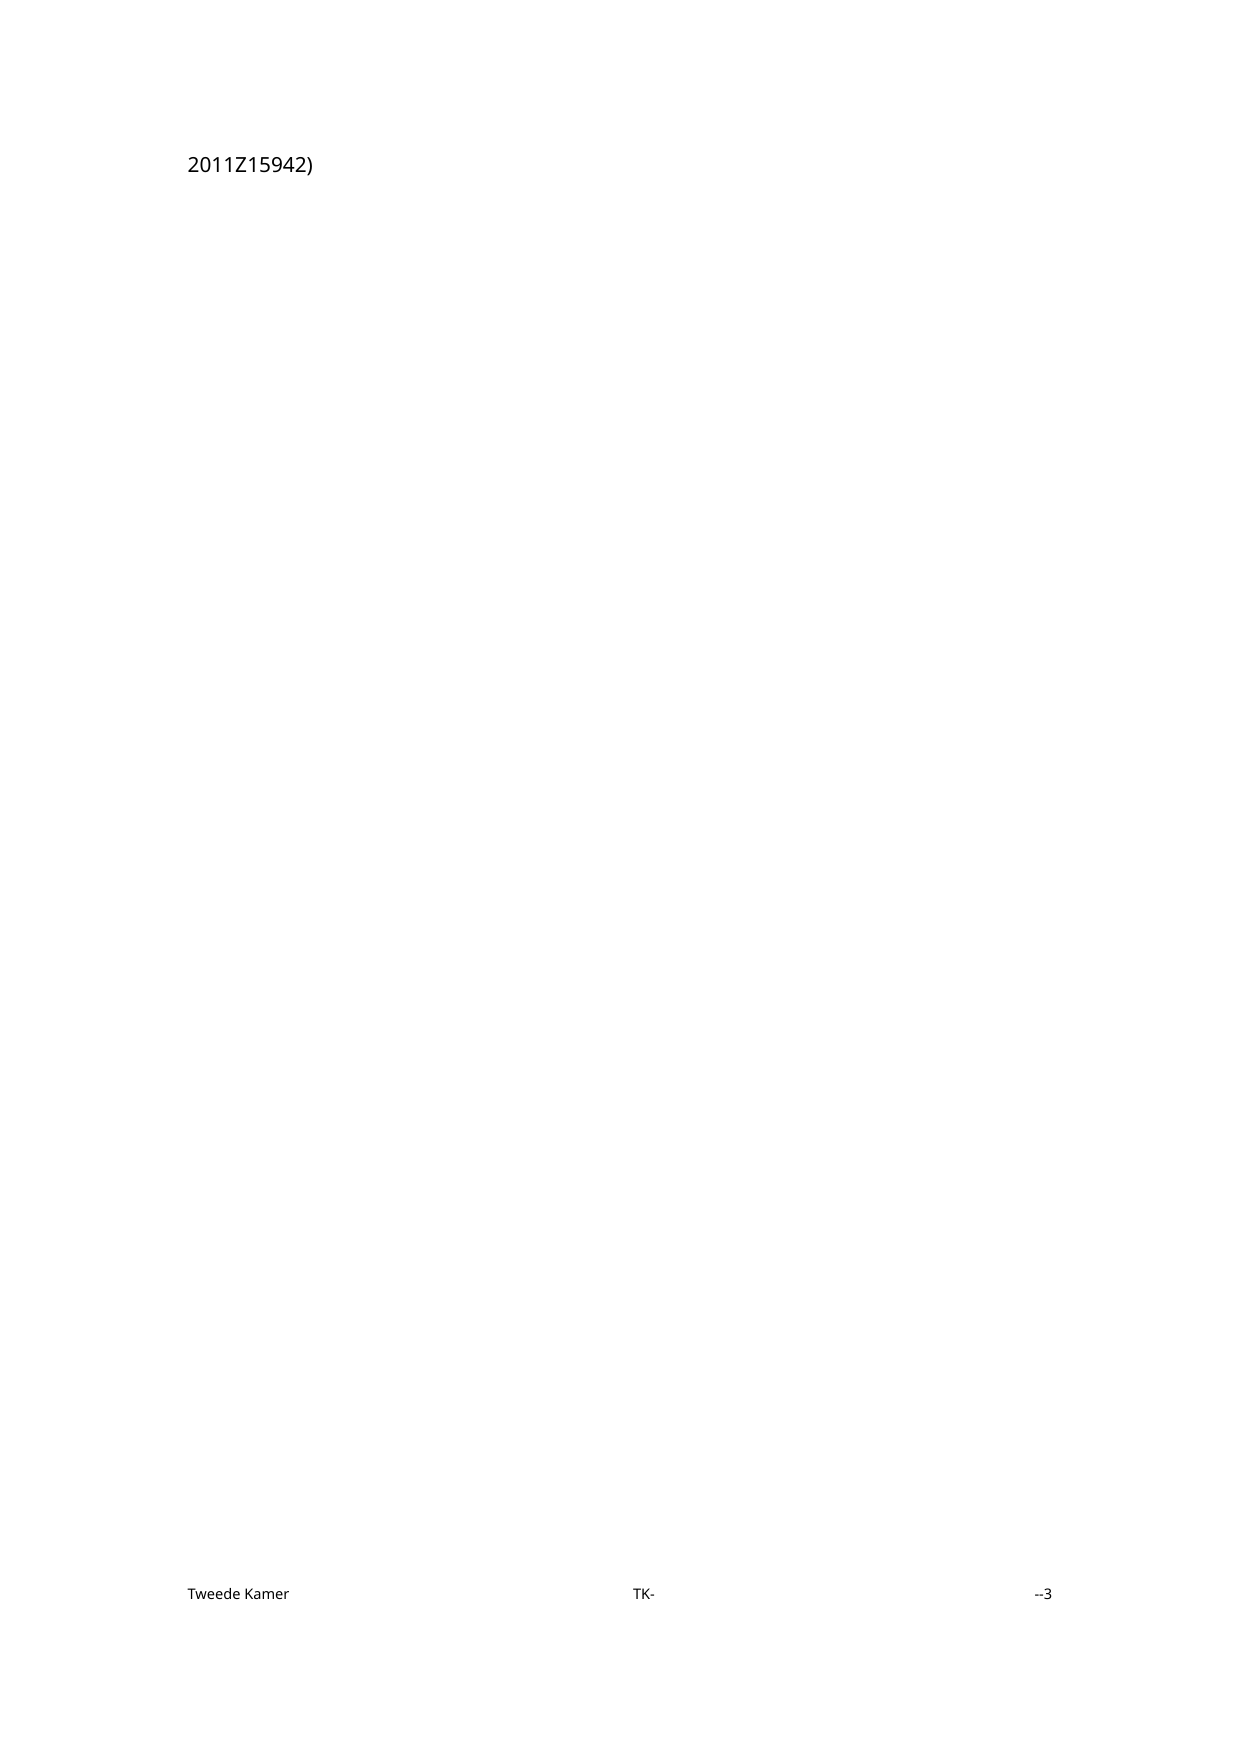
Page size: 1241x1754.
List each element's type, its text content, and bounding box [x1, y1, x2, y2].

text 2011Z15942) [187, 150, 1053, 178]
